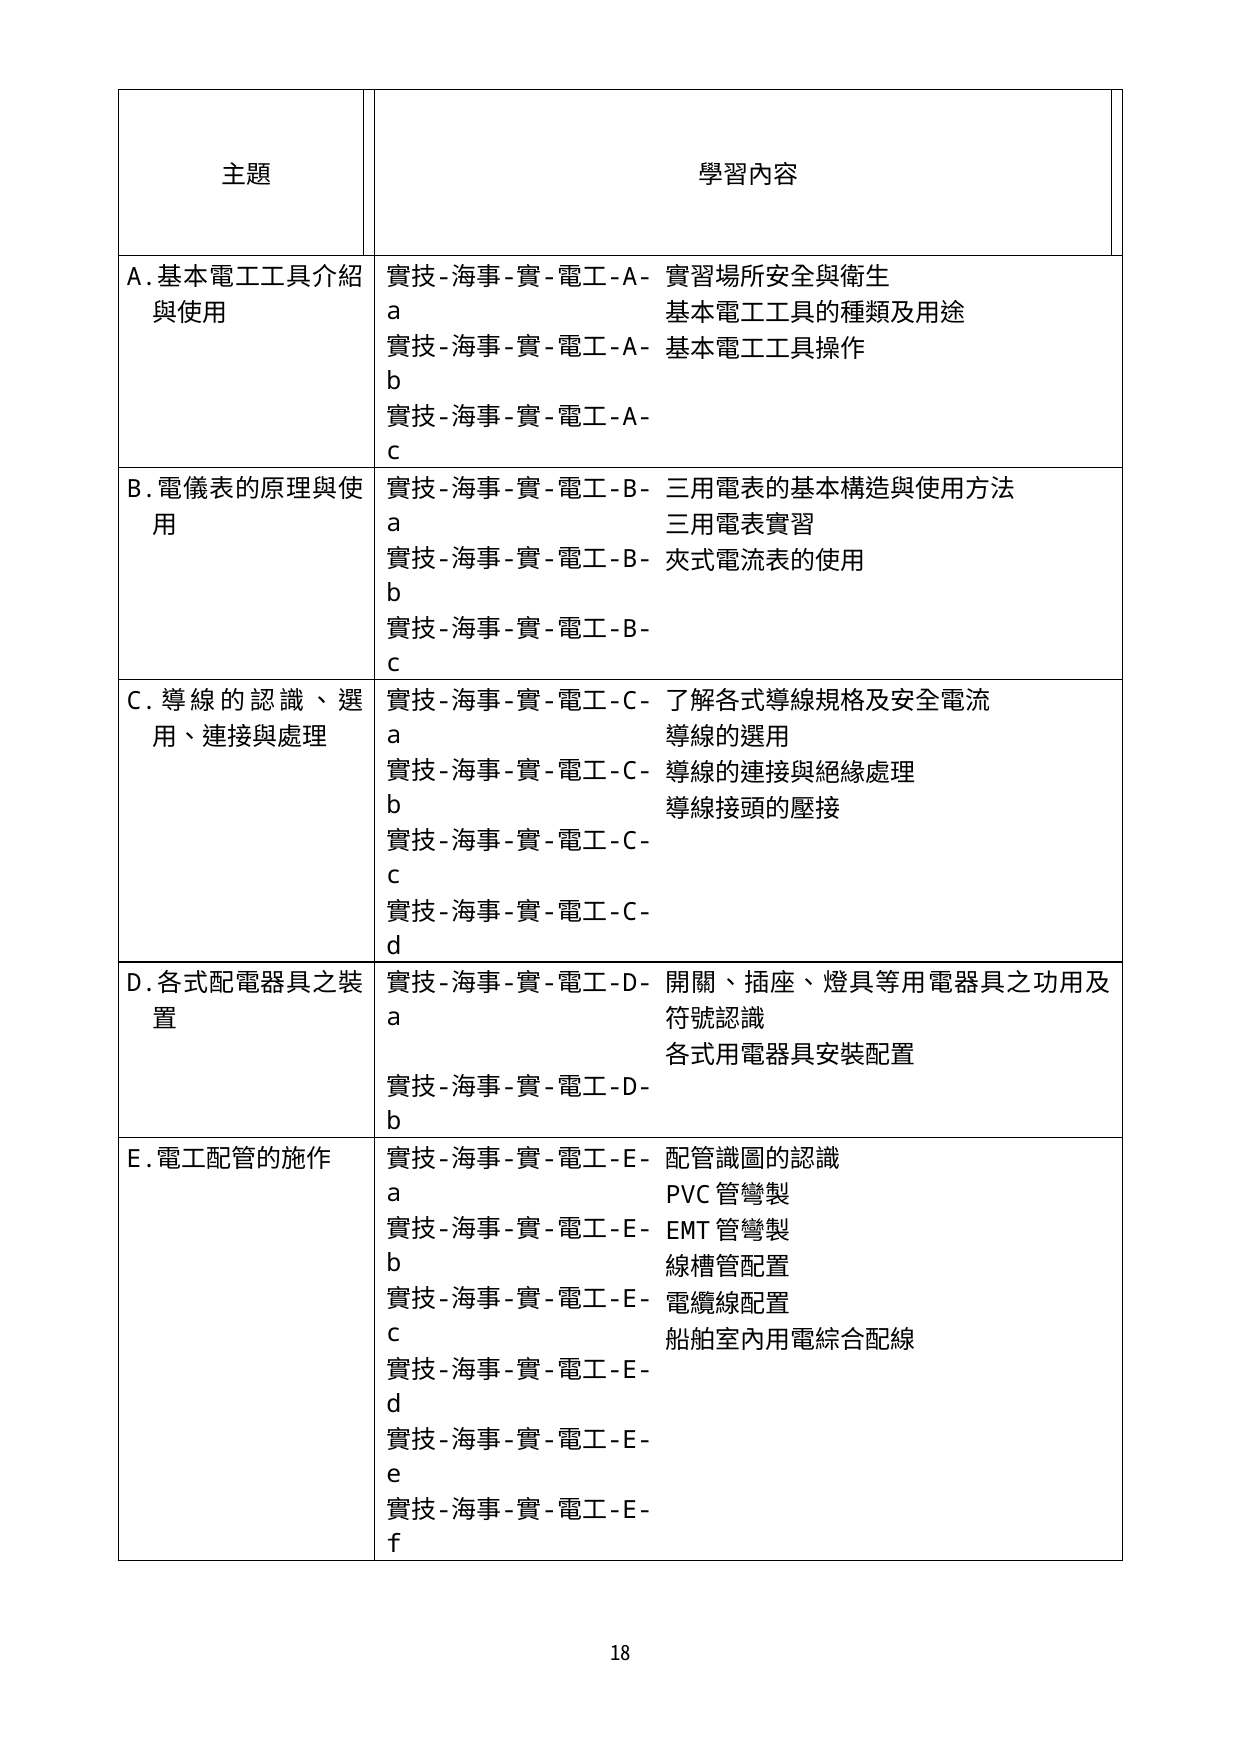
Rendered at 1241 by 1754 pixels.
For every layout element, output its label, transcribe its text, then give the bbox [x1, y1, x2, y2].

table_cell 實技-海事-實-電工-D-a 實技-海事-實-電工-D-b [375, 963, 663, 1137]
table_cell 三用電表的基本構造與使用方法 三用電表實習 夾式電流表的使用 [664, 468, 1122, 679]
table_cell 實技-海事-實-電工-B-a 實技-海事-實-電工-B-b 實技-海事-實-電工-B-c [375, 468, 663, 679]
table_cell E.電工配管的施作 [119, 1138, 374, 1560]
table_cell 實習場所安全與衛生 基本電工工具的種類及用途 基本電工工具操作 [664, 256, 1122, 467]
table_header 學習內容 [375, 90, 1111, 255]
table_cell 實技-海事-實-電工-A-a 實技-海事-實-電工-A-b 實技-海事-實-電工-A-c [375, 256, 663, 467]
table_header [1112, 90, 1122, 255]
table_header [364, 90, 374, 255]
table_cell 實技-海事-實-電工-C-a 實技-海事-實-電工-C-b 實技-海事-實-電工-C-c 實技-海事-實-電工-C-d [375, 680, 663, 961]
table_cell D.各式配電器具之裝置 [119, 963, 374, 1137]
table_header 主題 [119, 90, 363, 255]
table_cell 了解各式導線規格及安全電流 導線的選用 導線的連接與絕緣處理 導線接頭的壓接 [664, 680, 1122, 961]
table_cell A.基本電工工具介紹與使用 [119, 256, 374, 467]
table_cell 配管識圖的認識 PVC管彎製 EMT管彎製 線槽管配置 電纜線配置 船舶室內用電綜合配線 [664, 1138, 1122, 1560]
table_cell C.導線的認識、選用、連接與處理 [119, 680, 374, 961]
table_cell 開關、插座、燈具等用電器具之功用及符號認識 各式用電器具安裝配置 [664, 963, 1122, 1137]
table_cell 實技-海事-實-電工-E-a 實技-海事-實-電工-E-b 實技-海事-實-電工-E-c 實技-海事-實-電工-E-d 實技-海事-實-電工-E-e 實技-海事-實-電工-E-f [375, 1138, 663, 1560]
table_cell B.電儀表的原理與使用 [119, 468, 374, 679]
